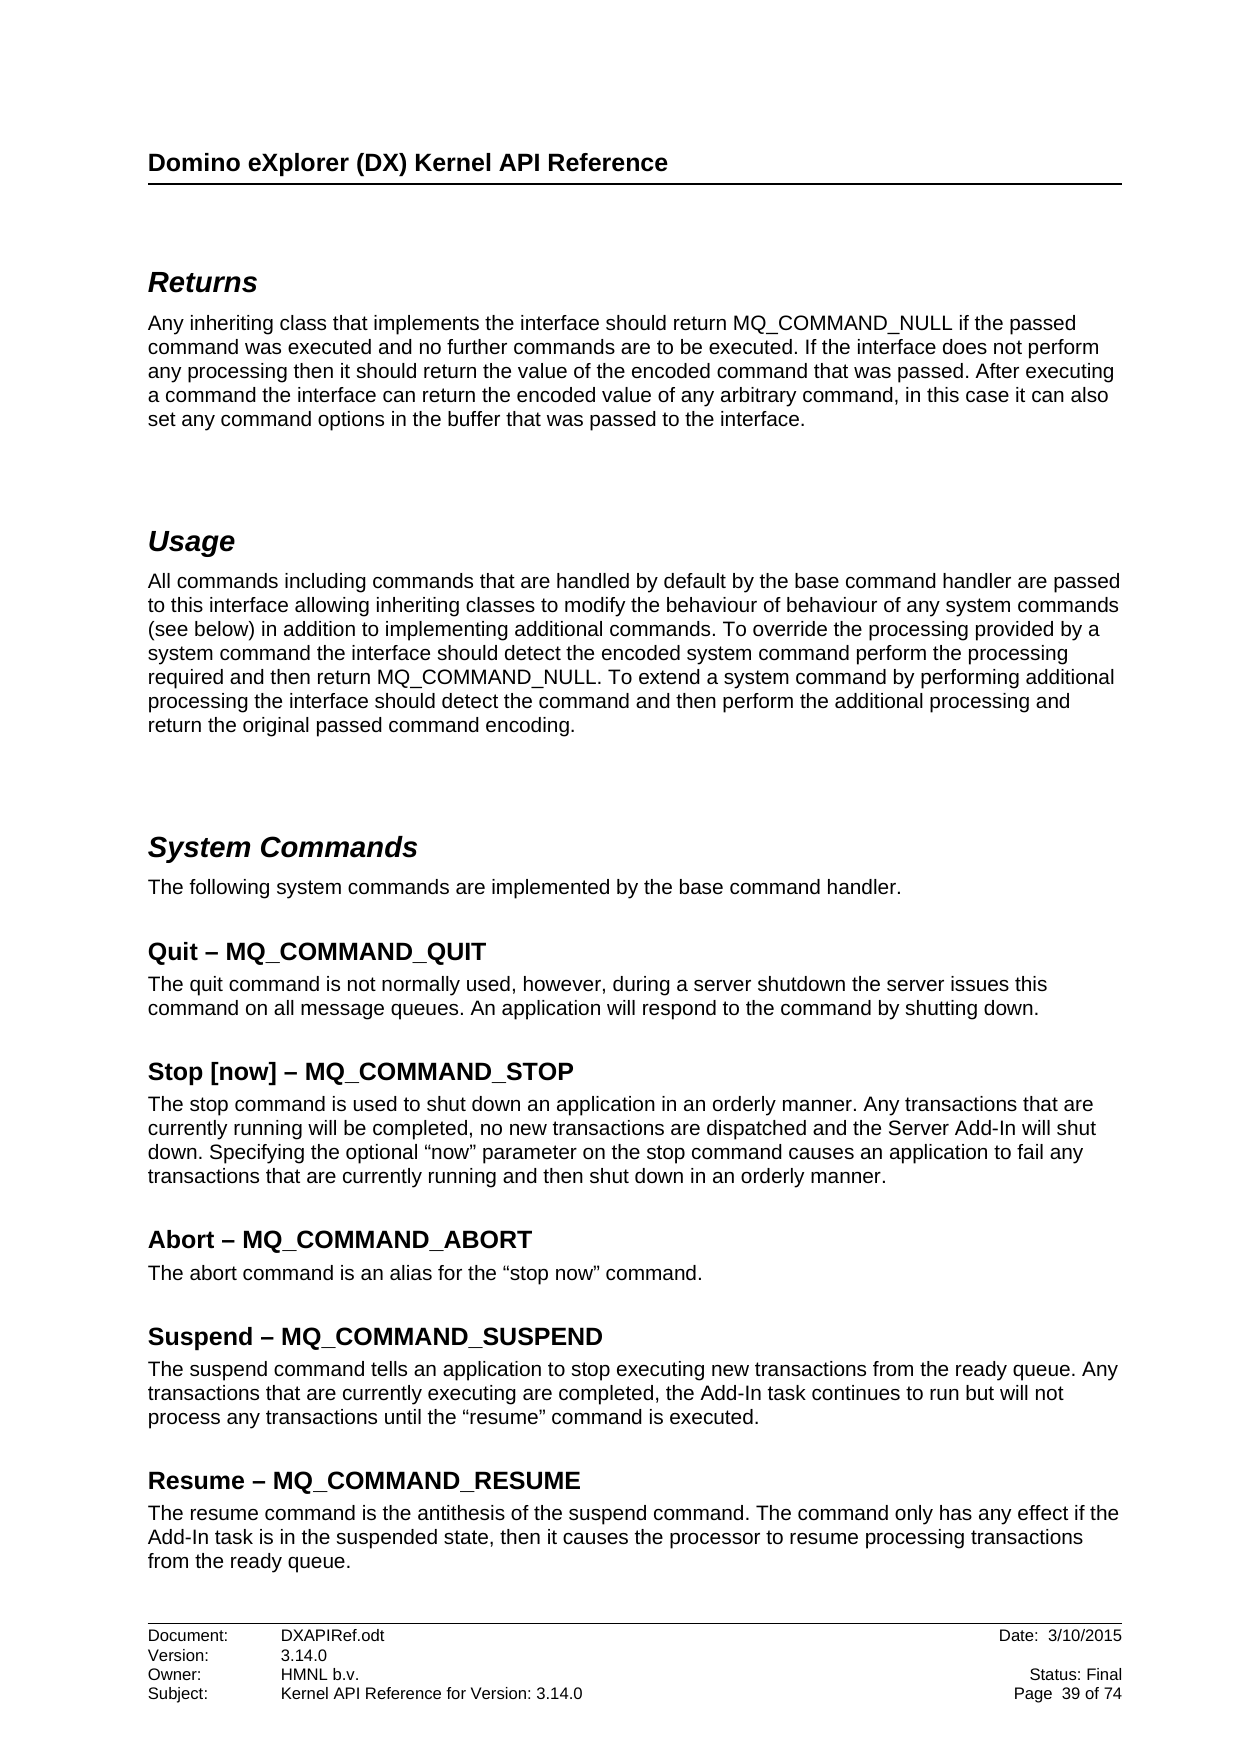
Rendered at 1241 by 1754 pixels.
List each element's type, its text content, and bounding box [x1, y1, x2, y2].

text The quit command is not normally used, however, during a server shutdown the server issues this command on all message queues. An application will respond to the command by shutting down. [148, 972, 1122, 1019]
text All commands including commands that are handled by default by the base command handler are passed to this interface allowing inheriting classes to modify the behaviour of behaviour of any system commands (see below) in addition to implementing additional commands. To override the processing provided by a system command the interface should detect the encoded system command perform the processing required and then return MQ_COMMAND_NULL. To extend a system command by performing additional processing the interface should detect the command and then perform the additional processing and return the original passed command encoding. [148, 569, 1122, 737]
subtitle Abort – MQ_COMMAND_ABORT [148, 1225, 1122, 1254]
text The abort command is an alias for the “stop now” command. [148, 1260, 1122, 1284]
subtitle Usage [148, 523, 1122, 557]
subtitle Returns [148, 265, 1122, 299]
subtitle Suspend – MQ_COMMAND_SUSPEND [148, 1322, 1122, 1351]
subtitle Resume – MQ_COMMAND_RESUME [148, 1466, 1122, 1495]
subtitle Quit – MQ_COMMAND_QUIT [148, 937, 1122, 965]
text The suspend command tells an application to stop executing new transactions from the ready queue. Any transactions that are currently executing are completed, the Add-In task continues to run but will not process any transactions until the “resume” command is executed. [148, 1357, 1122, 1429]
subtitle System Commands [148, 830, 1122, 863]
text The resume command is the antithesis of the suspend command. The command only has any effect if the Add-In task is in the suspended state, then it causes the processor to resume processing transactions from the ready queue. [148, 1501, 1122, 1573]
text The stop command is used to shut down an application in an orderly manner. Any transactions that are currently running will be completed, no new transactions are dispatched and the Server Add-In will shut down. Specifying the optional “now” parameter on the stop command causes an application to fail any transactions that are currently running and then shut down in an orderly manner. [148, 1092, 1122, 1188]
text The following system commands are implemented by the base command handler. [148, 875, 1122, 899]
text Any inheriting class that implements the interface should return MQ_COMMAND_NULL if the passed command was executed and no further commands are to be executed. If the interface does not perform any processing then it should return the value of the encoded command that was passed. After executing a command the interface can return the encoded value of any arbitrary command, in this case it can also set any command options in the buffer that was passed to the interface. [148, 311, 1122, 430]
subtitle Stop [now] – MQ_COMMAND_STOP [148, 1057, 1122, 1086]
